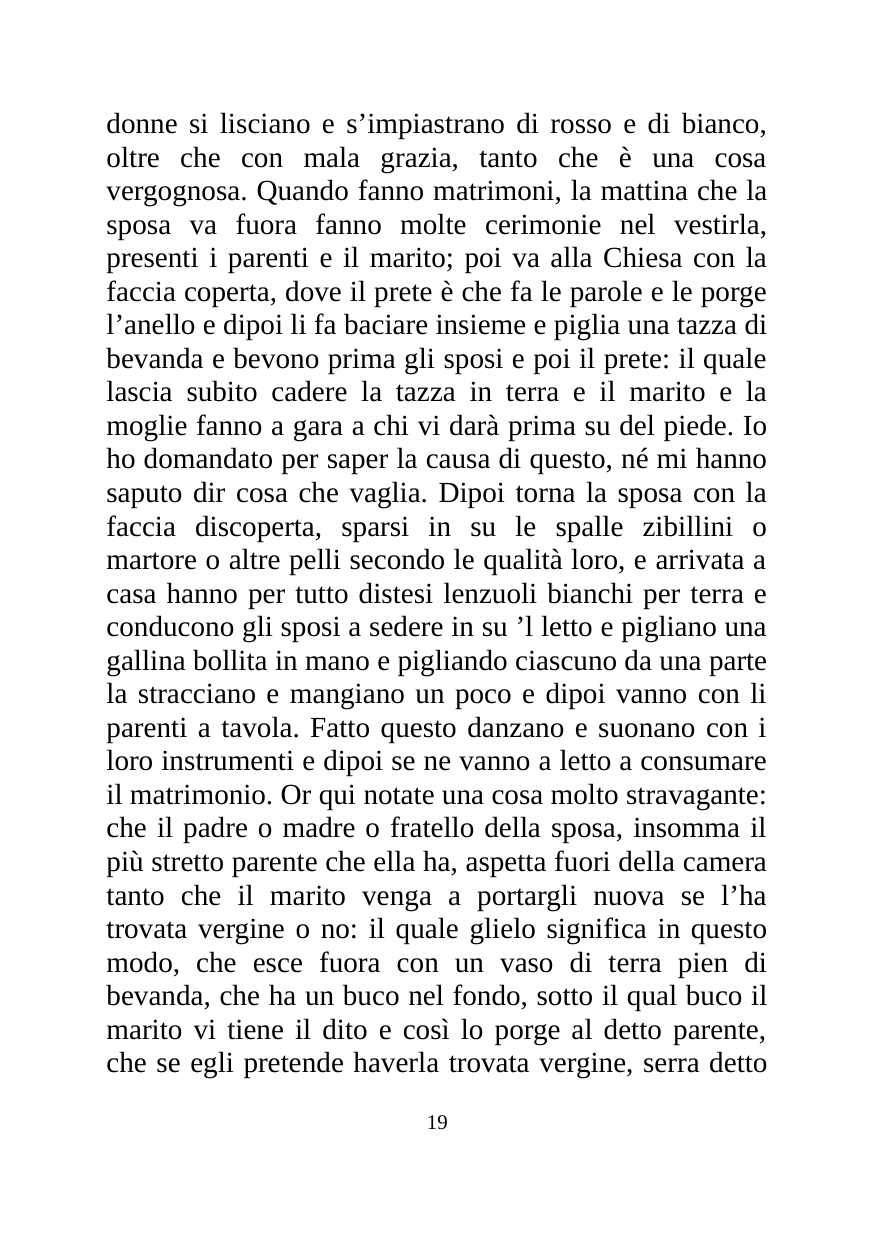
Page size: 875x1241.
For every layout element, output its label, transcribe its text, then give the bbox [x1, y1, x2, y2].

text donne si lisciano e s’impiastrano di rosso e di bianco, oltre che con mala grazia, tanto che è una cosa vergognosa. Quando fanno matrimoni, la mattina che la sposa va fuora fanno molte cerimonie nel vestirla, presenti i parenti e il marito; poi va alla Chiesa con la faccia coperta, dove il prete è che fa le parole e le porge l’anello e dipoi li fa baciare insieme e piglia una tazza di bevanda e bevono prima gli sposi e poi il prete: il quale lascia subito cadere la tazza in terra e il marito e la moglie fanno a gara a chi vi darà prima su del piede. Io ho domandato per saper la causa di questo, né mi hanno saputo dir cosa che vaglia. Dipoi torna la sposa con la faccia discoperta, sparsi in su le spalle zibillini o martore o altre pelli secondo le qualità loro, e arrivata a casa hanno per tutto distesi lenzuoli bianchi per terra e conducono gli sposi a sedere in su ’l letto e pigliano una gallina bollita in mano e pigliando ciascuno da una parte la stracciano e mangiano un poco e dipoi vanno con li parenti a tavola. Fatto questo danzano e suonano con i loro instrumenti e dipoi se ne vanno a letto a consumare il matrimonio. Or qui notate una cosa molto stravagante: che il padre o madre o fratello della sposa, insomma il più stretto parente che ella ha, aspetta fuori della camera tanto che il marito venga a portargli nuova se l’ha trovata vergine o no: il quale glielo significa in questo modo, che esce fuora con un vaso di terra pien di bevanda, che ha un buco nel fondo, sotto il qual buco il marito vi tiene il dito e così lo porge al detto parente, che se egli pretende haverla trovata vergine, serra detto [106, 106, 768, 1079]
